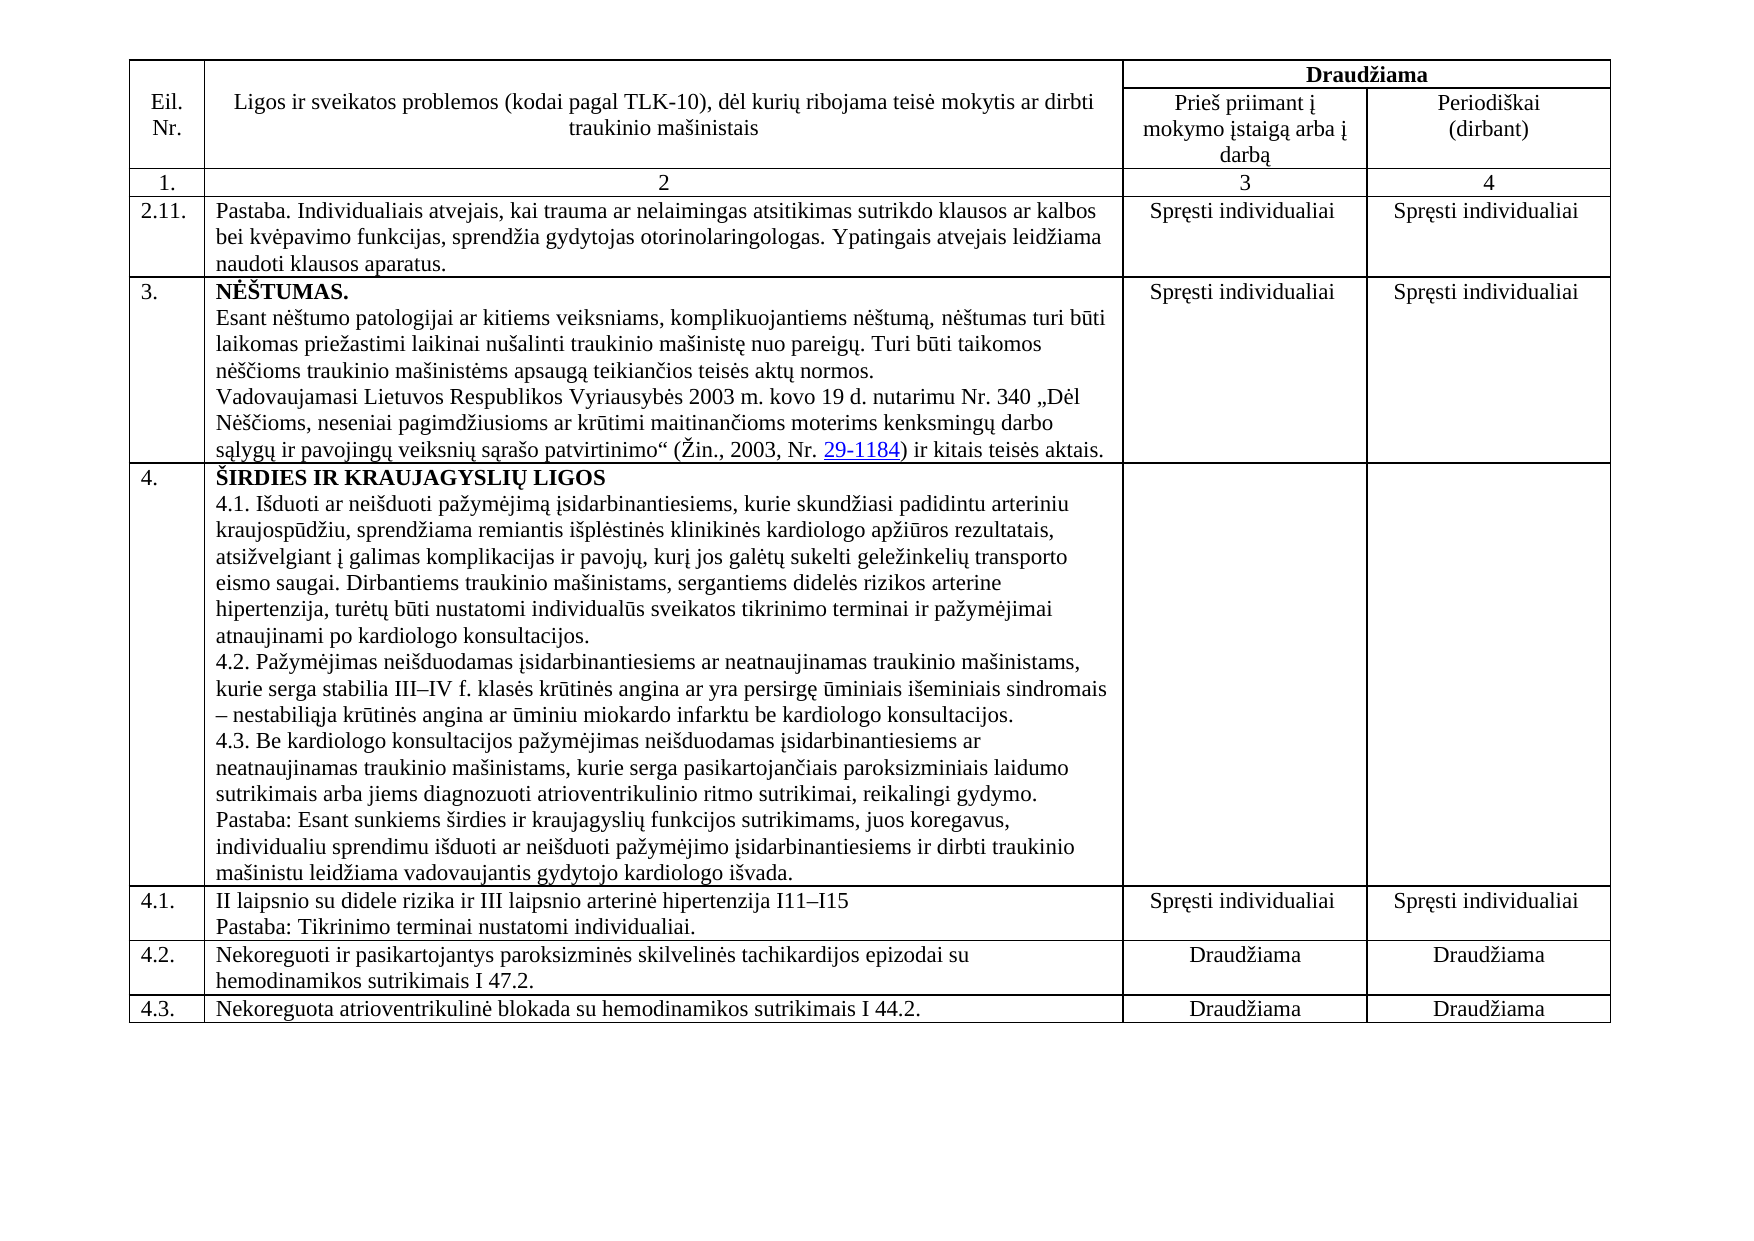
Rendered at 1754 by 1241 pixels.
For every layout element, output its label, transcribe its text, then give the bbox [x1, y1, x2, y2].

table_cell Nekoreguoti ir pasikartojantys paroksizminės skilvelinės tachikardijos epizodai su hemodinamikos sutrikimais I 47.2. [205, 941, 1122, 994]
table_cell NĖŠTUMAS. Esant nėštumo patologijai ar kitiems veiksniams, komplikuojantiems nėštumą, nėštumas turi būti laikomas priežastimi laikinai nušalinti traukinio mašinistę nuo pareigų. Turi būti taikomos nėščioms traukinio mašinistėms apsaugą teikiančios teisės aktų normos. Vadovaujamasi Lietuvos Respublikos Vyriausybės 2003 m. kovo 19 d. nutarimu Nr. 340 „Dėl Nėščioms, neseniai pagimdžiusioms ar krūtimi maitinančioms moterims kenksmingų darbo sąlygų ir pavojingų veiksnių sąrašo patvirtinimo“ (Žin., 2003, Nr. 29-1184) ir kitais teisės aktais. [205, 278, 1122, 462]
table_cell Draudžiama [1368, 941, 1610, 994]
table_cell [1124, 464, 1366, 885]
table_cell Spręsti individualiai [1368, 197, 1610, 276]
table_cell Draudžiama [1124, 941, 1366, 994]
table_header Eil. Nr. [130, 61, 204, 168]
table_cell Spręsti individualiai [1124, 278, 1366, 462]
table_cell [1368, 464, 1610, 885]
table_cell ŠIRDIES IR KRAUJAGYSLIŲ LIGOS 4.1. Išduoti ar neišduoti pažymėjimą įsidarbinantiesiems, kurie skundžiasi padidintu arteriniu kraujospūdžiu, sprendžiama remiantis išplėstinės klinikinės kardiologo apžiūros rezultatais, atsižvelgiant į galimas komplikacijas ir pavojų, kurį jos galėtų sukelti geležinkelių transporto eismo saugai. Dirbantiems traukinio mašinistams, sergantiems didelės rizikos arterine hipertenzija, turėtų būti nustatomi individualūs sveikatos tikrinimo terminai ir pažymėjimai atnaujinami po kardiologo konsultacijos. 4.2. Pažymėjimas neišduodamas įsidarbinantiesiems ar neatnaujinamas traukinio mašinistams, kurie serga stabilia III–IV f. klasės krūtinės angina ar yra persirgę ūminiais išeminiais sindromais – nestabiliąja krūtinės angina ar ūminiu miokardo infarktu be kardiologo konsultacijos. 4.3. Be kardiologo konsultacijos pažymėjimas neišduodamas įsidarbinantiesiems ar neatnaujinamas traukinio mašinistams, kurie serga pasikartojančiais paroksizminiais laidumo sutrikimais arba jiems diagnozuoti atrioventrikulinio ritmo sutrikimai, reikalingi gydymo. Pastaba: Esant sunkiems širdies ir kraujagyslių funkcijos sutrikimams, juos koregavus, individualiu sprendimu išduoti ar neišduoti pažymėjimo įsidarbinantiesiems ir dirbti traukinio mašinistu leidžiama vadovaujantis gydytojo kardiologo išvada. [205, 464, 1122, 885]
table_cell 3. [130, 278, 204, 462]
table_cell 4 [1368, 169, 1610, 196]
table_cell 4. [130, 464, 204, 885]
table_cell Prieš priimant į mokymo įstaigą arba į darbą [1124, 89, 1366, 168]
table_cell Draudžiama [1368, 996, 1610, 1022]
table_cell Spręsti individualiai [1124, 887, 1366, 940]
table_cell Draudžiama [1124, 996, 1366, 1022]
table_cell II laipsnio su didele rizika ir III laipsnio arterinė hipertenzija I11–I15 Pastaba: Tikrinimo terminai nustatomi individualiai. [205, 887, 1122, 940]
table_cell 3 [1124, 169, 1366, 196]
table_cell Spręsti individualiai [1368, 887, 1610, 940]
table_cell 1. [130, 169, 204, 196]
table_cell Nekoreguota atrioventrikulinė blokada su hemodinamikos sutrikimais I 44.2. [205, 996, 1122, 1022]
table_cell 4.1. [130, 887, 204, 940]
table_cell 4.3. [130, 996, 204, 1022]
table_header Ligos ir sveikatos problemos (kodai pagal TLK-10), dėl kurių ribojama teisė mokytis ar dirbti traukinio mašinistais [205, 61, 1122, 168]
table_cell Spręsti individualiai [1368, 278, 1610, 462]
table_cell Pastaba. Individualiais atvejais, kai trauma ar nelaimingas atsitikimas sutrikdo klausos ar kalbos bei kvėpavimo funkcijas, sprendžia gydytojas otorinolaringologas. Ypatingais atvejais leidžiama naudoti klausos aparatus. [205, 197, 1122, 276]
table_header Draudžiama [1124, 61, 1610, 87]
table_cell 2 [205, 169, 1122, 196]
table_cell 2.11. [130, 197, 204, 276]
table_cell Spręsti individualiai [1124, 197, 1366, 276]
table_cell Periodiškai (dirbant) [1368, 89, 1610, 168]
table_cell 4.2. [130, 941, 204, 994]
